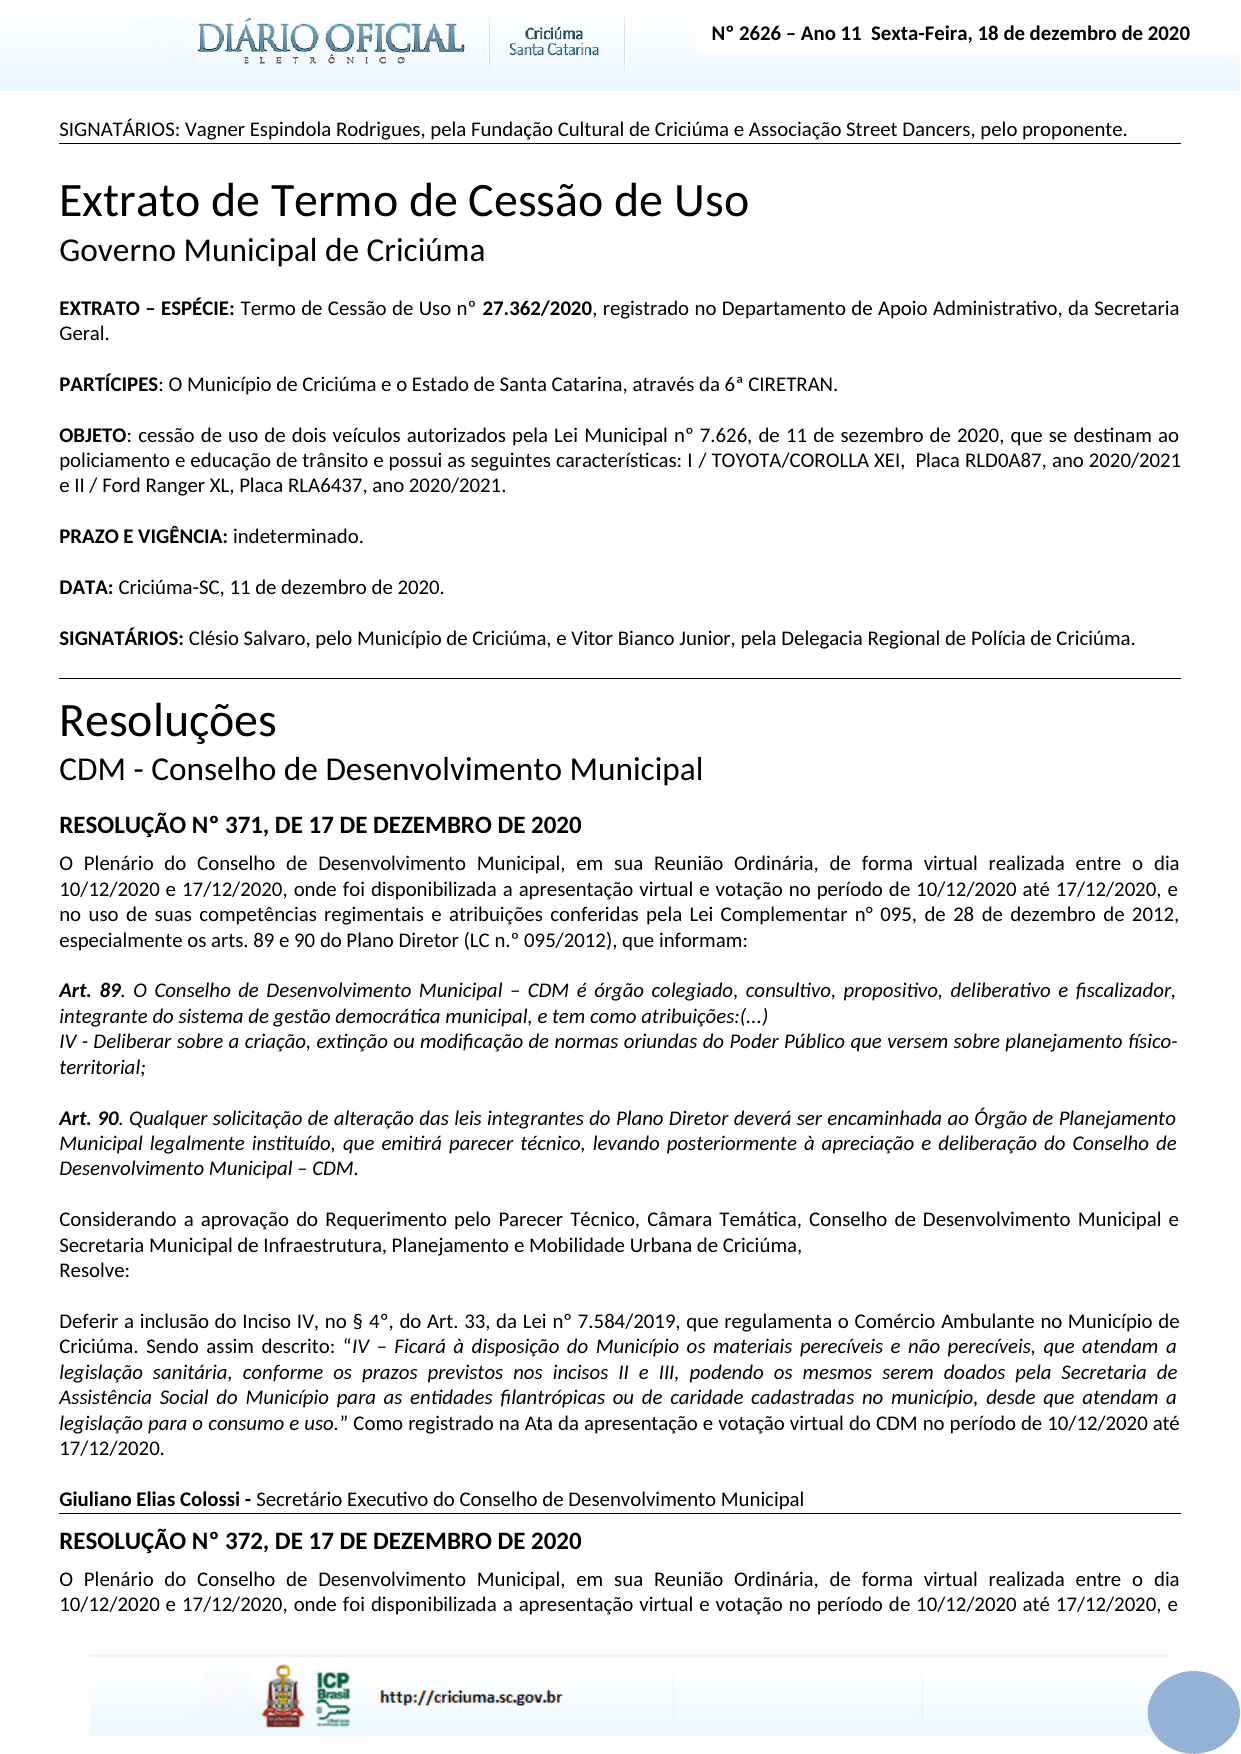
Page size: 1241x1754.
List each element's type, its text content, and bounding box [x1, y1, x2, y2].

text Art. 90. Qualquer solicitação de alteração das leis integrantes do Plano Diretor deverá ser encaminhada ao Órgão de Planejamento Municipal legalmente instituído, que emitirá parecer técnico, levando posteriormente à apreciação e deliberação do Conselho de Desenvolvimento Municipal – CDM. [59, 1105, 1181, 1181]
text Deferir a inclusão do Inciso IV, no § 4º, do Art. 33, da Lei nº 7.584/2019, que regulamenta o Comércio Ambulante no Município de Criciúma. Sendo assim descrito: “IV – Ficará à disposição do Município os materiais perecíveis e não perecíveis, que atendam a legislação sanitária, conforme os prazos previstos nos incisos II e III, podendo os mesmos serem doados pela Secretaria de Assistência Social do Município para as entidades filantrópicas ou de caridade cadastradas no município, desde que atendam a legislação para o consumo e uso.” Como registrado na Ata da apresentação e votação virtual do CDM no período de 10/12/2020 até 17/12/2020. [59, 1308, 1181, 1461]
text Resoluções CDM - Conselho de Desenvolvimento Municipal [59, 689, 1181, 789]
text O Plenário do Conselho de Desenvolvimento Municipal, em sua Reunião Ordinária, de forma virtual realizada entre o dia 10/12/2020 e 17/12/2020, onde foi disponibilizada a apresentação virtual e votação no período de 10/12/2020 até 17/12/2020, e [59, 1566, 1181, 1617]
text IV - Deliberar sobre a criação, extinção ou modificação de normas oriundas do Poder Público que versem sobre planejamento físico-territorial; [59, 1028, 1181, 1079]
text Considerando a aprovação do Requerimento pelo Parecer Técnico, Câmara Temática, Conselho de Desenvolvimento Municipal e Secretaria Municipal de Infraestrutura, Planejamento e Mobilidade Urbana de Criciúma, [59, 1206, 1181, 1257]
text Extrato de Termo de Cessão de Uso [59, 170, 1181, 228]
text PRAZO E VIGÊNCIA: indeterminado. [59, 523, 1181, 549]
text O Plenário do Conselho de Desenvolvimento Municipal, em sua Reunião Ordinária, de forma virtual realizada entre o dia 10/12/2020 e 17/12/2020, onde foi disponibilizada a apresentação virtual e votação no período de 10/12/2020 até 17/12/2020, e no uso de suas competências regimentais e atribuições conferidas pela Lei Complementar n° 095, de 28 de dezembro de 2012, especialmente os arts. 89 e 90 do Plano Diretor (LC n.º 095/2012), que informam: [59, 851, 1181, 952]
text OBJETO: cessão de uso de dois veículos autorizados pela Lei Municipal nº 7.626, de 11 de sezembro de 2020, que se destinam ao policiamento e educação de trânsito e possui as seguintes características: I / TOYOTA/COROLLA XEI, Placa RLD0A87, ano 2020/2021 e II / Ford Ranger XL, Placa RLA6437, ano 2020/2021. [59, 422, 1181, 498]
text Governo Municipal de Criciúma [59, 228, 1181, 269]
text Art. 89. O Conselho de Desenvolvimento Municipal – CDM é órgão colegiado, consultivo, propositivo, deliberativo e fiscalizador, integrante do sistema de gestão democrática municipal, e tem como atribuições:(...) [59, 978, 1181, 1028]
text PARTÍCIPES: O Município de Criciúma e o Estado de Santa Catarina, através da 6ª CIRETRAN. [59, 371, 1181, 396]
text SIGNATÁRIOS: Clésio Salvaro, pelo Município de Criciúma, e Vitor Bianco Junior, pela Delegacia Regional de Polícia de Criciúma. [59, 625, 1181, 651]
text SIGNATÁRIOS: Vagner Espindola Rodrigues, pela Fundação Cultural de Criciúma e Associação Street Dancers, pelo proponente. [59, 116, 1181, 143]
text RESOLUÇÃO Nº 371, DE 17 DE DEZEMBRO DE 2020 [59, 809, 1181, 840]
text DATA: Criciúma-SC, 11 de dezembro de 2020. [59, 574, 1181, 600]
text RESOLUÇÃO Nº 372, DE 17 DE DEZEMBRO DE 2020 [59, 1525, 1181, 1555]
text Resolve: [59, 1257, 1181, 1283]
text Giuliano Elias Colossi - Secretário Executivo do Conselho de Desenvolvimento Municipal [59, 1486, 1181, 1513]
text EXTRATO – ESPÉCIE: Termo de Cessão de Uso nº 27.362/2020, registrado no Departamento de Apoio Administrativo, da Secretaria Geral. [59, 295, 1181, 346]
